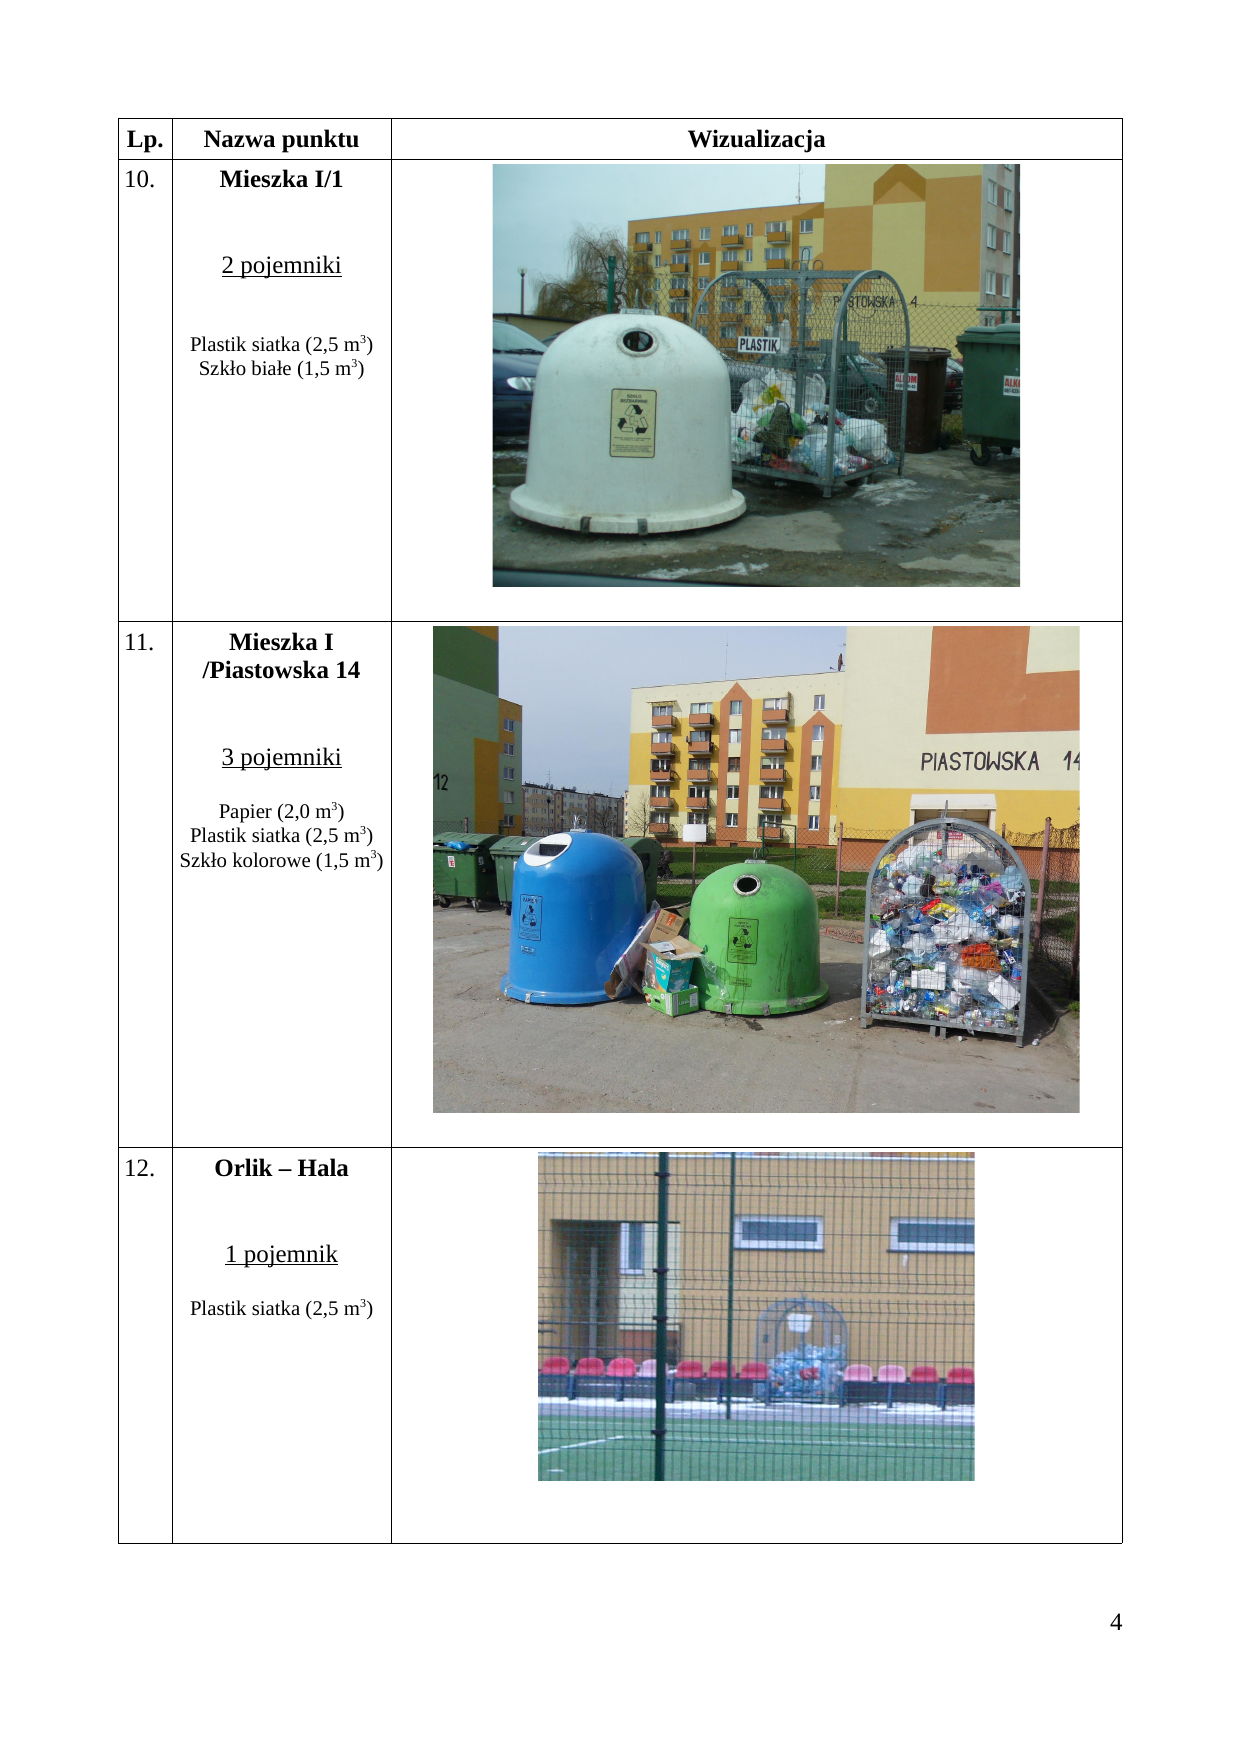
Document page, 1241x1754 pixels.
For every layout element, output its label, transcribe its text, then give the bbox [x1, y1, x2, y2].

table_cell [392, 622, 1122, 1147]
table_cell Orlik – Hala 1 pojemnik Plastik siatka (2,5 m3) [173, 1148, 391, 1543]
picture [592, 1152, 866, 1412]
table_cell [392, 1148, 1122, 1543]
table_header Nazwa punktu [173, 119, 391, 158]
picture [433, 626, 1080, 1113]
table_cell 12. [119, 1148, 172, 1543]
table_cell Mieszka I /Piastowska 14 3 pojemniki Papier (2,0 m3) Plastik siatka (2,5 m3) Szkło kolorowe (1,5 m3) [173, 622, 391, 1147]
table_cell 11. [119, 622, 172, 1147]
table_cell [392, 160, 1122, 621]
table_header Wizualizacja [392, 119, 1122, 158]
table_header Lp. [119, 119, 172, 158]
table_cell Mieszka I/1 2 pojemniki Plastik siatka (2,5 m3) Szkło białe (1,5 m3) [173, 160, 391, 621]
table_cell 10. [119, 160, 172, 621]
